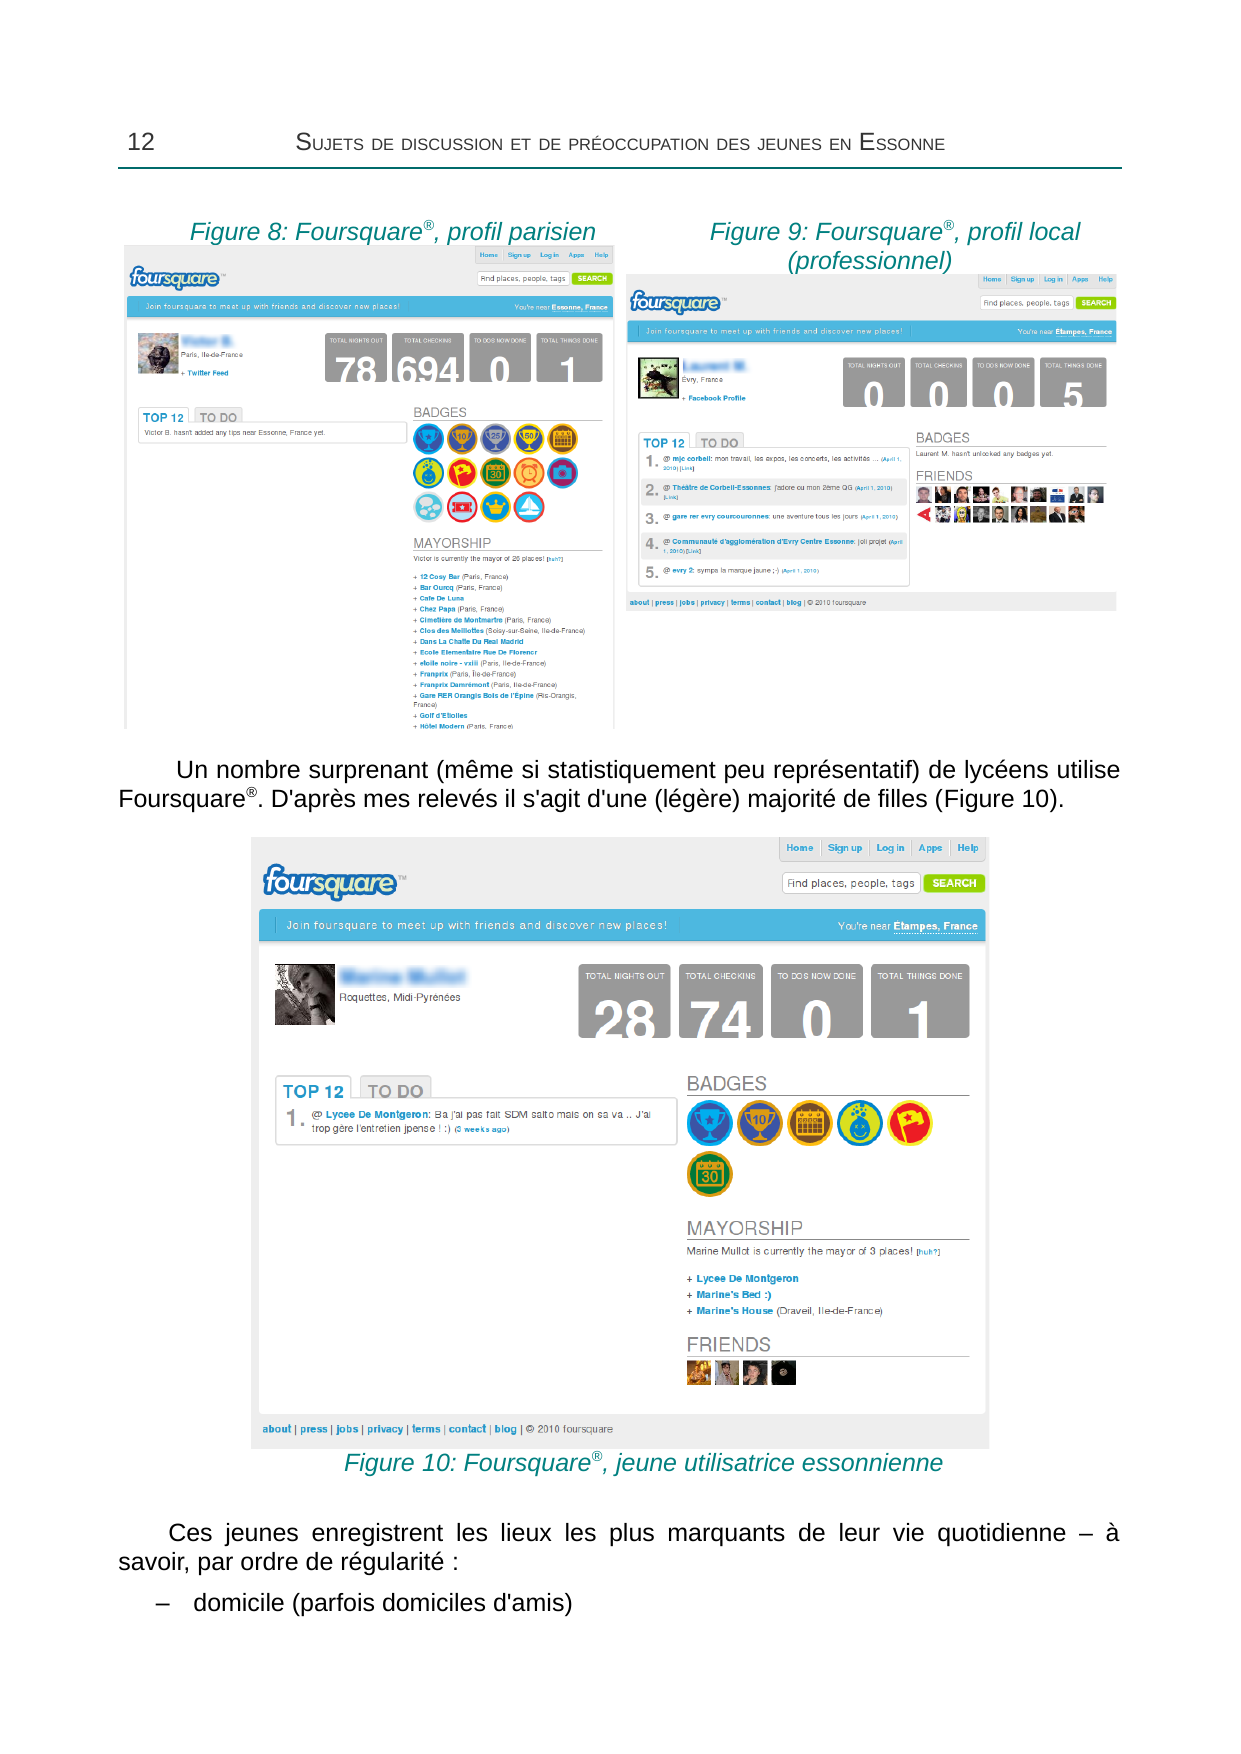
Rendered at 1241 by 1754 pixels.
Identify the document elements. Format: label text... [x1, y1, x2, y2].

table_header [620, 199, 1122, 755]
table_header [118, 199, 620, 755]
picture [251, 837, 990, 1449]
text Figure 10: Foursquare®, jeune utilisatrice essonnienne [251, 1449, 989, 1477]
list domicile (parfois domiciles d'amis) [156, 1588, 1122, 1617]
picture [626, 274, 1117, 611]
text Ces jeunes enregistrent les lieux les plus marquants de leur vie quotidienne – à savoir, par ordre de régularité : [118, 1518, 1122, 1576]
text Un nombre surprenant (même si statistiquement peu représentatif) de lycéens utilise Foursquare®. D'après mes relevés il s'agit d'une (légère) majorité de filles (Figure 10). [118, 755, 1122, 812]
picture [124, 245, 615, 729]
